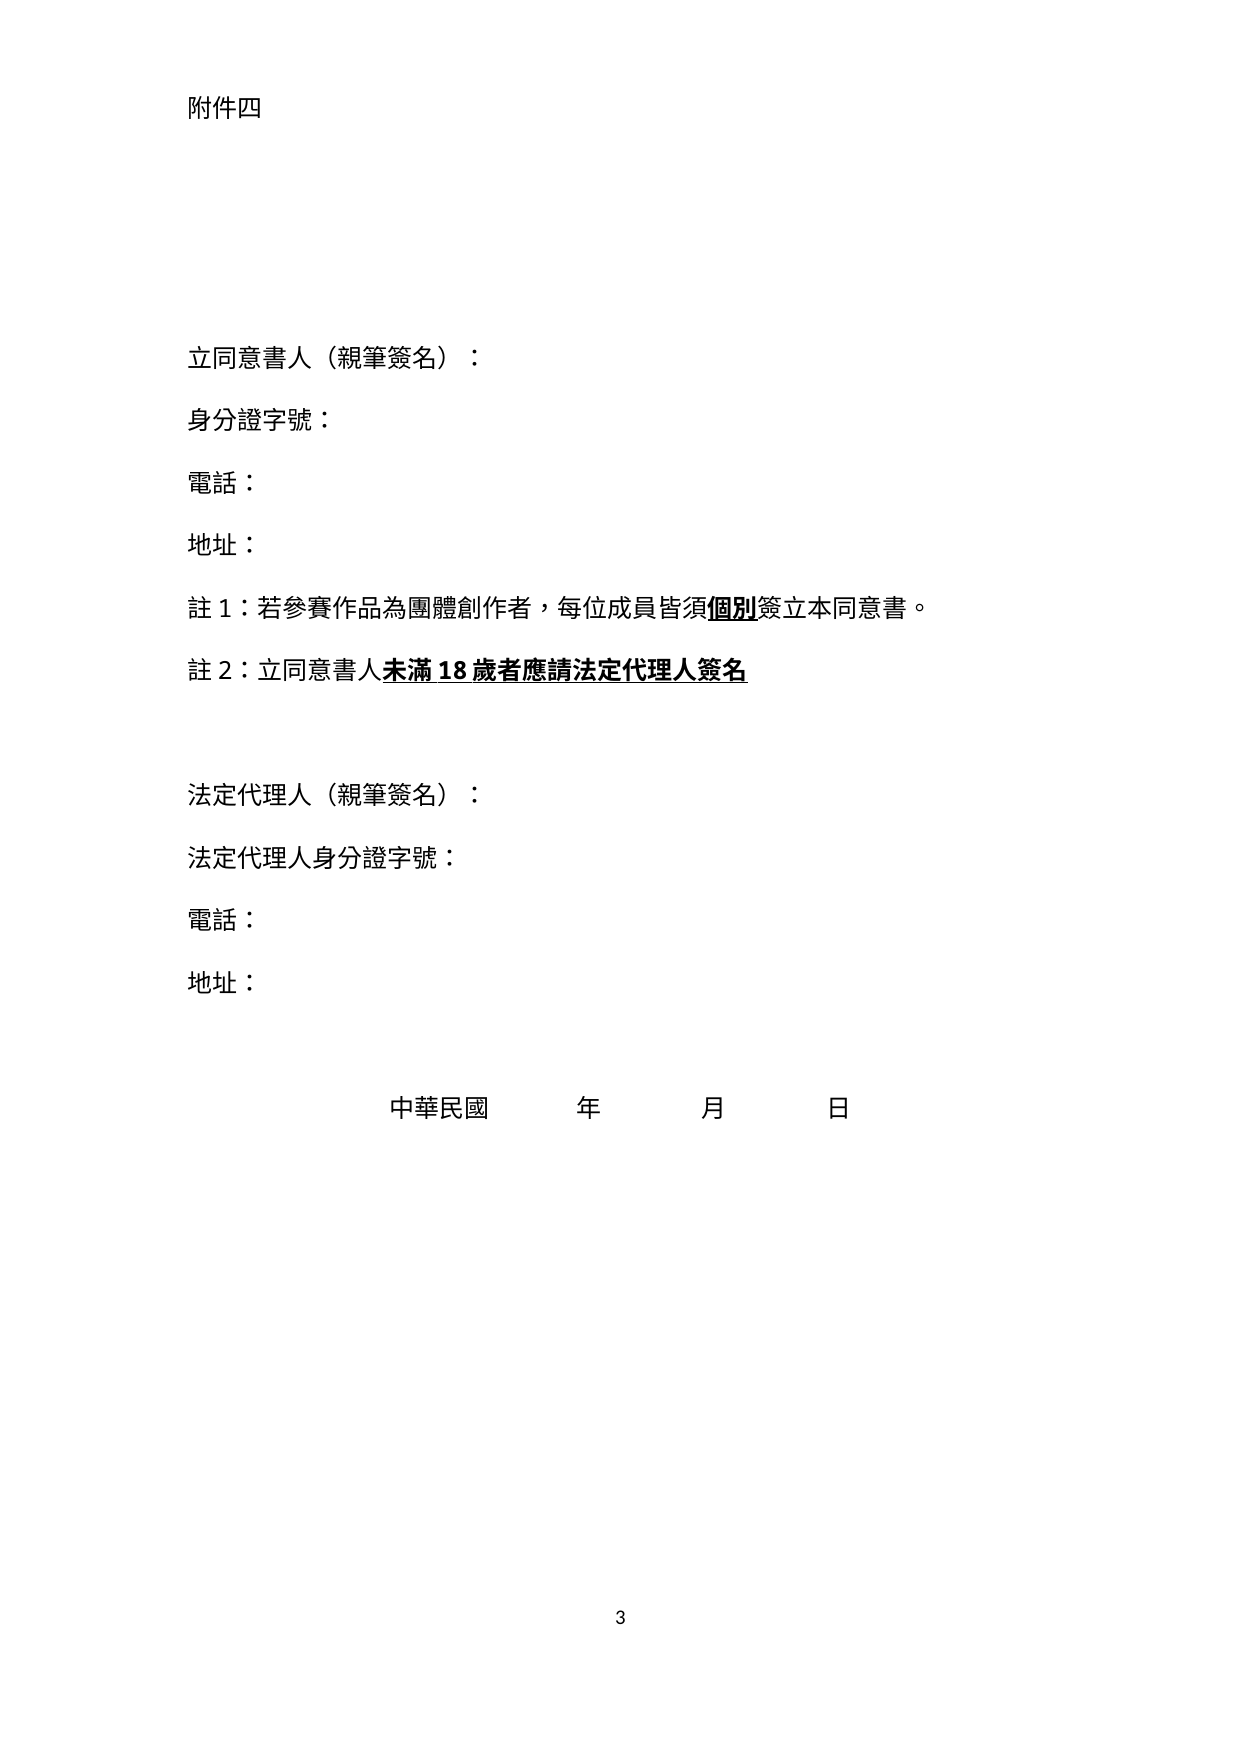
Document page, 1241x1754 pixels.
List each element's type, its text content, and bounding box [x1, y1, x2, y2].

text 地址： [187, 939, 1053, 1002]
text 中華民國 年 月 日 [187, 1064, 1053, 1127]
text 立同意書人（親筆簽名）： [187, 314, 1053, 377]
text 電話： [187, 439, 1053, 502]
text 電話： [187, 877, 1053, 939]
text 法定代理人（親筆簽名）： [187, 752, 1053, 814]
text 法定代理人身分證字號： [187, 814, 1053, 877]
text 註1：若參賽作品為團體創作者，每位成員皆須個別簽立本同意書。 [187, 564, 1053, 627]
text 註2：立同意書人未滿18歲者應請法定代理人簽名 [187, 627, 1053, 689]
text 身分證字號： [187, 377, 1053, 439]
text 地址： [187, 502, 1053, 564]
